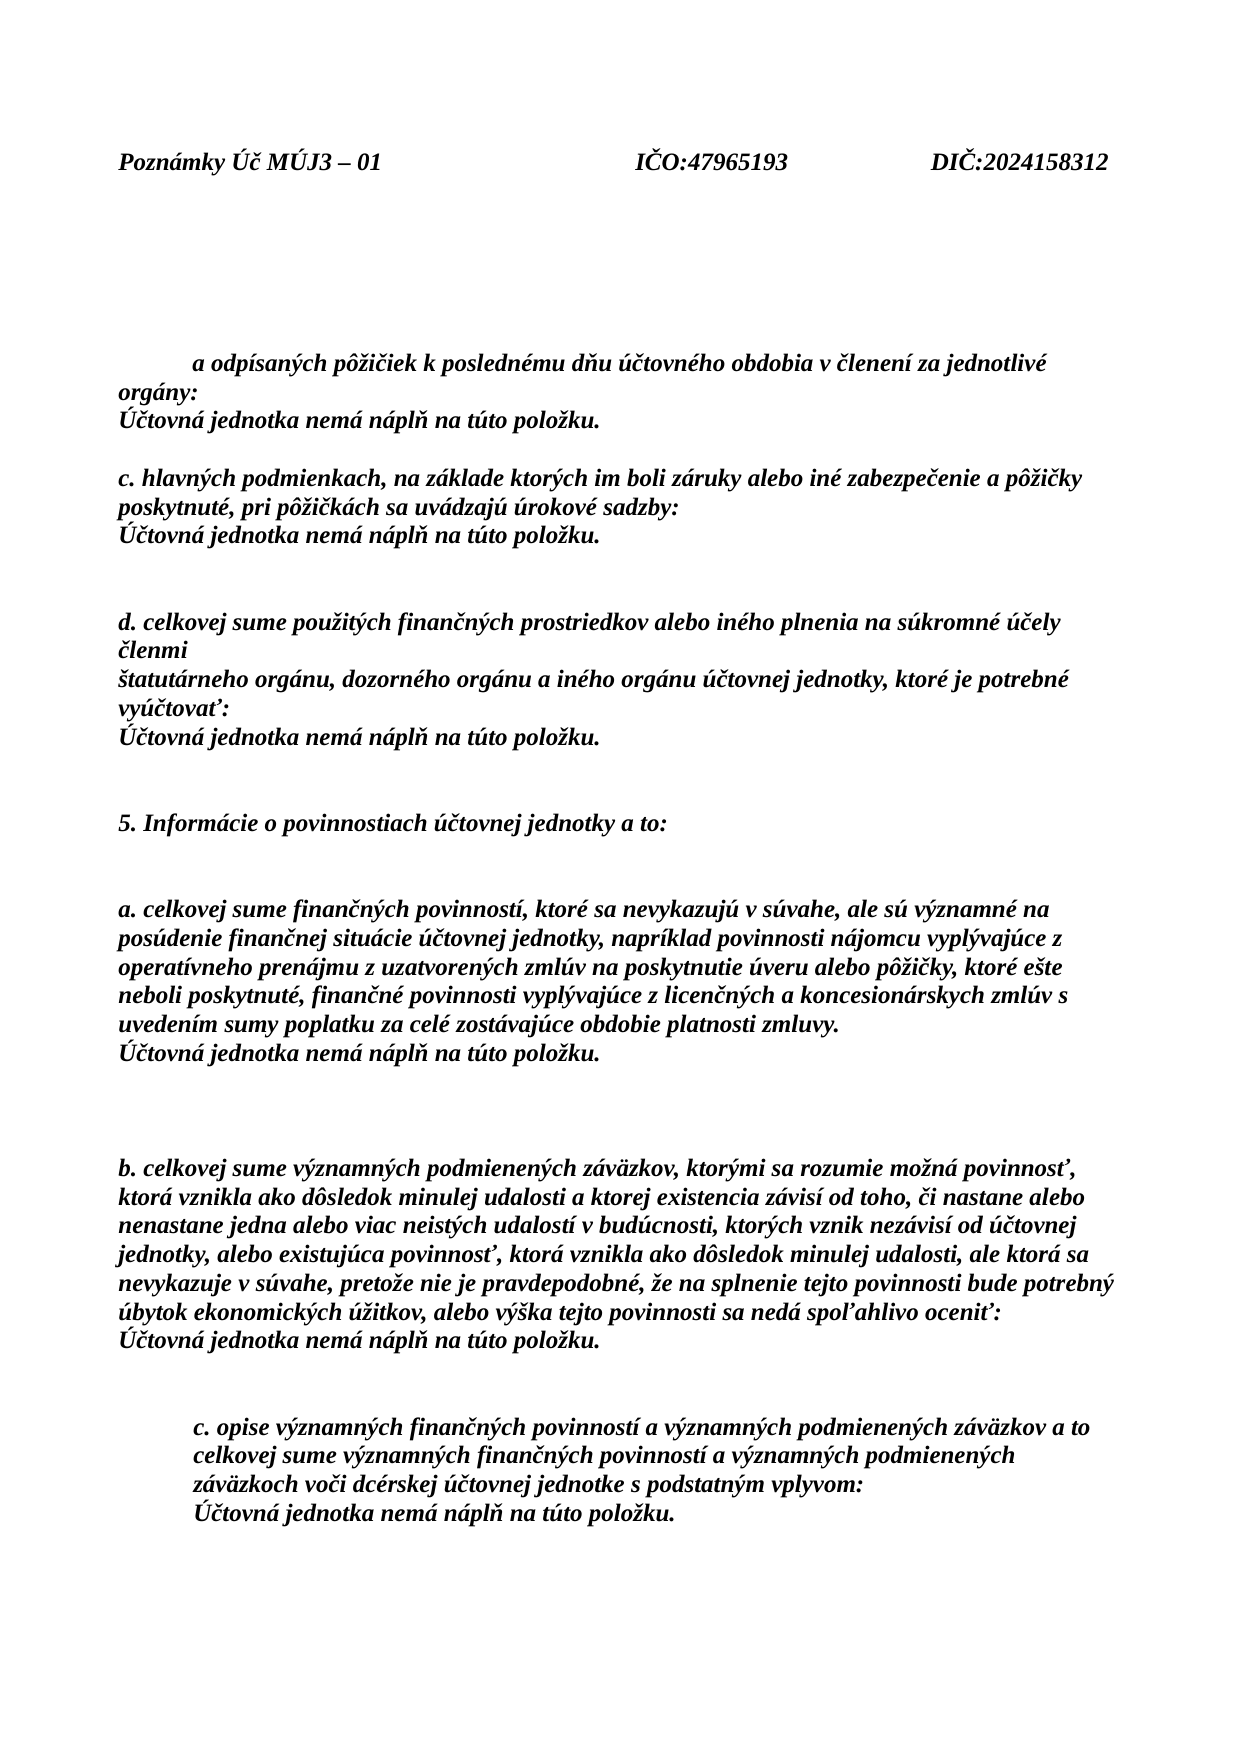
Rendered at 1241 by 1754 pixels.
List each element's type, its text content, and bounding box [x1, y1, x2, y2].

text Účtovná jednotka nemá náplň na túto položku. [118, 521, 1122, 549]
text Účtovná jednotka nemá náplň na túto položku. [118, 1038, 1122, 1067]
text Účtovná jednotka nemá náplň na túto položku. [118, 1326, 1122, 1354]
text b. celkovej sume významných podmienených záväzkov, ktorými sa rozumie možná povinnosť, ktorá vznikla ako dôsledok minulej udalosti a ktorej existencia závisí od toho, či nastane alebo nenastane jedna alebo viac neistých udalostí v budúcnosti, ktorých vznik nezávisí od účtovnej jednotky, alebo existujúca povinnosť, ktorá vznikla ako dôsledok minulej udalosti, ale ktorá sa nevykazuje v súvahe, pretože nie je pravdepodobné, že na splnenie tejto povinnosti bude potrebný úbytok ekonomických úžitkov, alebo výška tejto povinnosti sa nedá spoľahlivo oceniť: [118, 1153, 1122, 1326]
text Účtovná jednotka nemá náplň na túto položku. [118, 406, 1122, 434]
text a odpísaných pôžičiek k poslednému dňu účtovného obdobia v členení za jednotlivé orgány: [118, 348, 1122, 406]
text Poznámky Úč MÚJ3 – 01 IČO:47965193 DIČ:2024158312 [118, 147, 1122, 176]
text štatutárneho orgánu, dozorného orgánu a iného orgánu účtovnej jednotky, ktoré je potrebné vyúčtovať: [118, 664, 1122, 722]
text d. celkovej sume použitých finančných prostriedkov alebo iného plnenia na súkromné účely členmi [118, 607, 1122, 664]
text poskytnuté, pri pôžičkách sa uvádzajú úrokové sadzby: [118, 492, 1122, 521]
list Účtovná jednotka nemá náplň na túto položku. [156, 1498, 1122, 1527]
list c. opise významných finančných povinností a významných podmienených záväzkov a to celkovej sume významných finančných povinností a významných podmienených záväzkoch voči dcérskej účtovnej jednotke s podstatným vplyvom: [156, 1412, 1122, 1498]
text c. hlavných podmienkach, na základe ktorých im boli záruky alebo iné zabezpečenie a pôžičky [118, 463, 1122, 492]
text 5. Informácie o povinnostiach účtovnej jednotky a to: [118, 808, 1122, 837]
text Účtovná jednotka nemá náplň na túto položku. [118, 722, 1122, 751]
text a. celkovej sume finančných povinností, ktoré sa nevykazujú v súvahe, ale sú významné na posúdenie finančnej situácie účtovnej jednotky, napríklad povinnosti nájomcu vyplývajúce z operatívneho prenájmu z uzatvorených zmlúv na poskytnutie úveru alebo pôžičky, ktoré ešte neboli poskytnuté, finančné povinnosti vyplývajúce z licenčných a koncesionárskych zmlúv s uvedením sumy poplatku za celé zostávajúce obdobie platnosti zmluvy. [118, 894, 1122, 1038]
